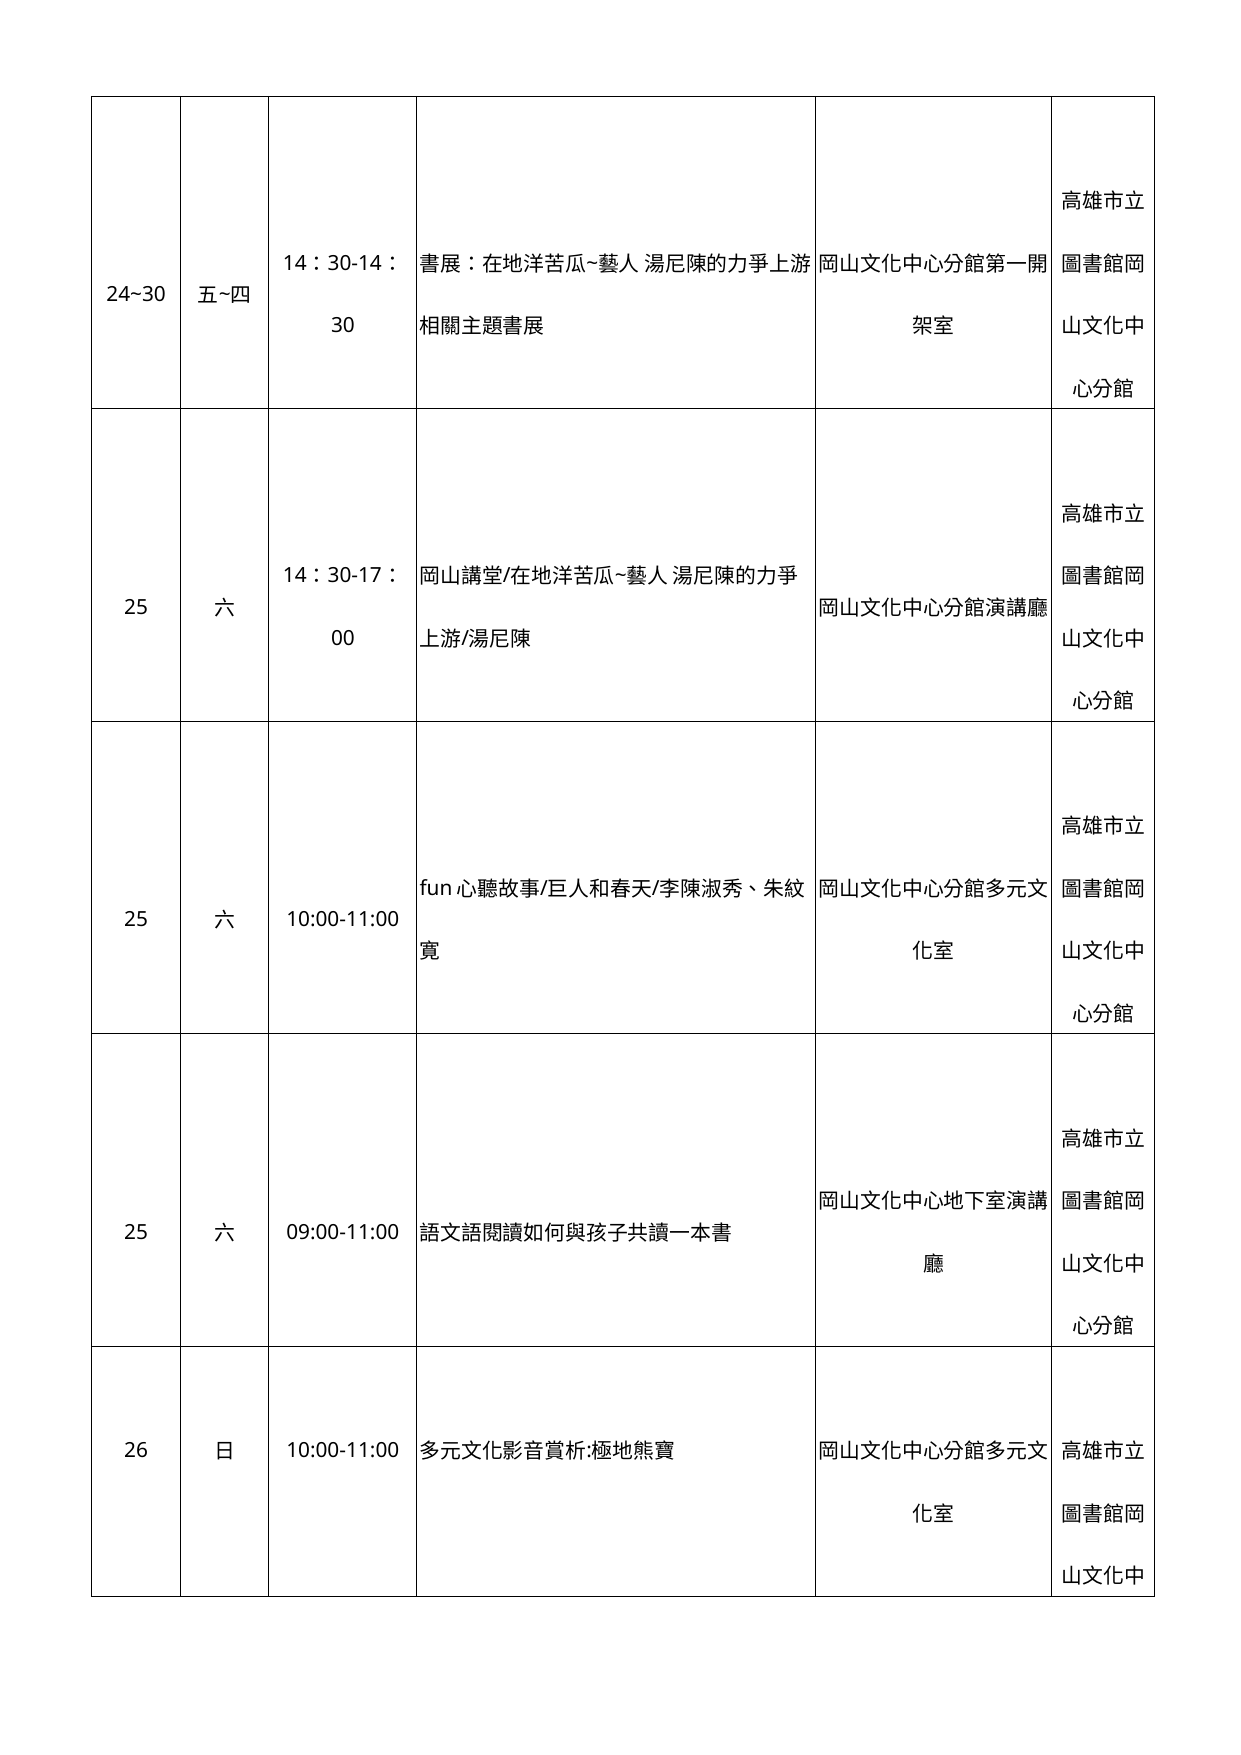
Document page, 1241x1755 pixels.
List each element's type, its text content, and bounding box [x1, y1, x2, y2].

table_cell 岡山文化中心地下室演講廳 [816, 1034, 1051, 1346]
table_cell 09:00-11:00 [269, 1034, 416, 1346]
table_cell 高雄市立圖書館岡山文化中心分館 [1052, 1034, 1154, 1346]
table_cell 高雄市立圖書館岡山文化中心分館 [1052, 722, 1154, 1033]
table_cell 10:00-11:00 [269, 1347, 416, 1596]
table_cell 25 [92, 1034, 180, 1346]
table_cell 六 [181, 722, 268, 1033]
table_cell 高雄市立圖書館岡山文化中心分館 [1052, 97, 1154, 408]
table_cell 14：30-17：00 [269, 409, 416, 721]
table_cell 26 [92, 1347, 180, 1596]
table_cell 岡山文化中心分館第一開架室 [816, 97, 1051, 408]
table_cell 25 [92, 722, 180, 1033]
table_cell 高雄市立圖書館岡山文化中心分館 [1052, 409, 1154, 721]
table_cell 岡山文化中心分館多元文化室 [816, 722, 1051, 1033]
table_cell 24~30 [92, 97, 180, 408]
table_cell 五~四 [181, 97, 268, 408]
table_cell 日 [181, 1347, 268, 1596]
table_cell 多元文化影音賞析:極地熊寶 [417, 1347, 815, 1596]
table_cell 14：30-14：30 [269, 97, 416, 408]
table_cell 岡山文化中心分館演講廳 [816, 409, 1051, 721]
table_cell 六 [181, 409, 268, 721]
table_cell 高雄市立圖書館岡山文化中 [1052, 1347, 1154, 1596]
table_cell 書展：在地洋苦瓜~藝人 湯尼陳的力爭上游相關主題書展 [417, 97, 815, 408]
table_cell 語文語閱讀如何與孩子共讀一本書 [417, 1034, 815, 1346]
table_cell 岡山文化中心分館多元文化室 [816, 1347, 1051, 1596]
table_cell 岡山講堂/在地洋苦瓜~藝人 湯尼陳的力爭上游/湯尼陳 [417, 409, 815, 721]
table_cell 六 [181, 1034, 268, 1346]
table_cell 25 [92, 409, 180, 721]
table_cell fun心聽故事/巨人和春天/李陳淑秀、朱紋寛 [417, 722, 815, 1033]
table_cell 10:00-11:00 [269, 722, 416, 1033]
